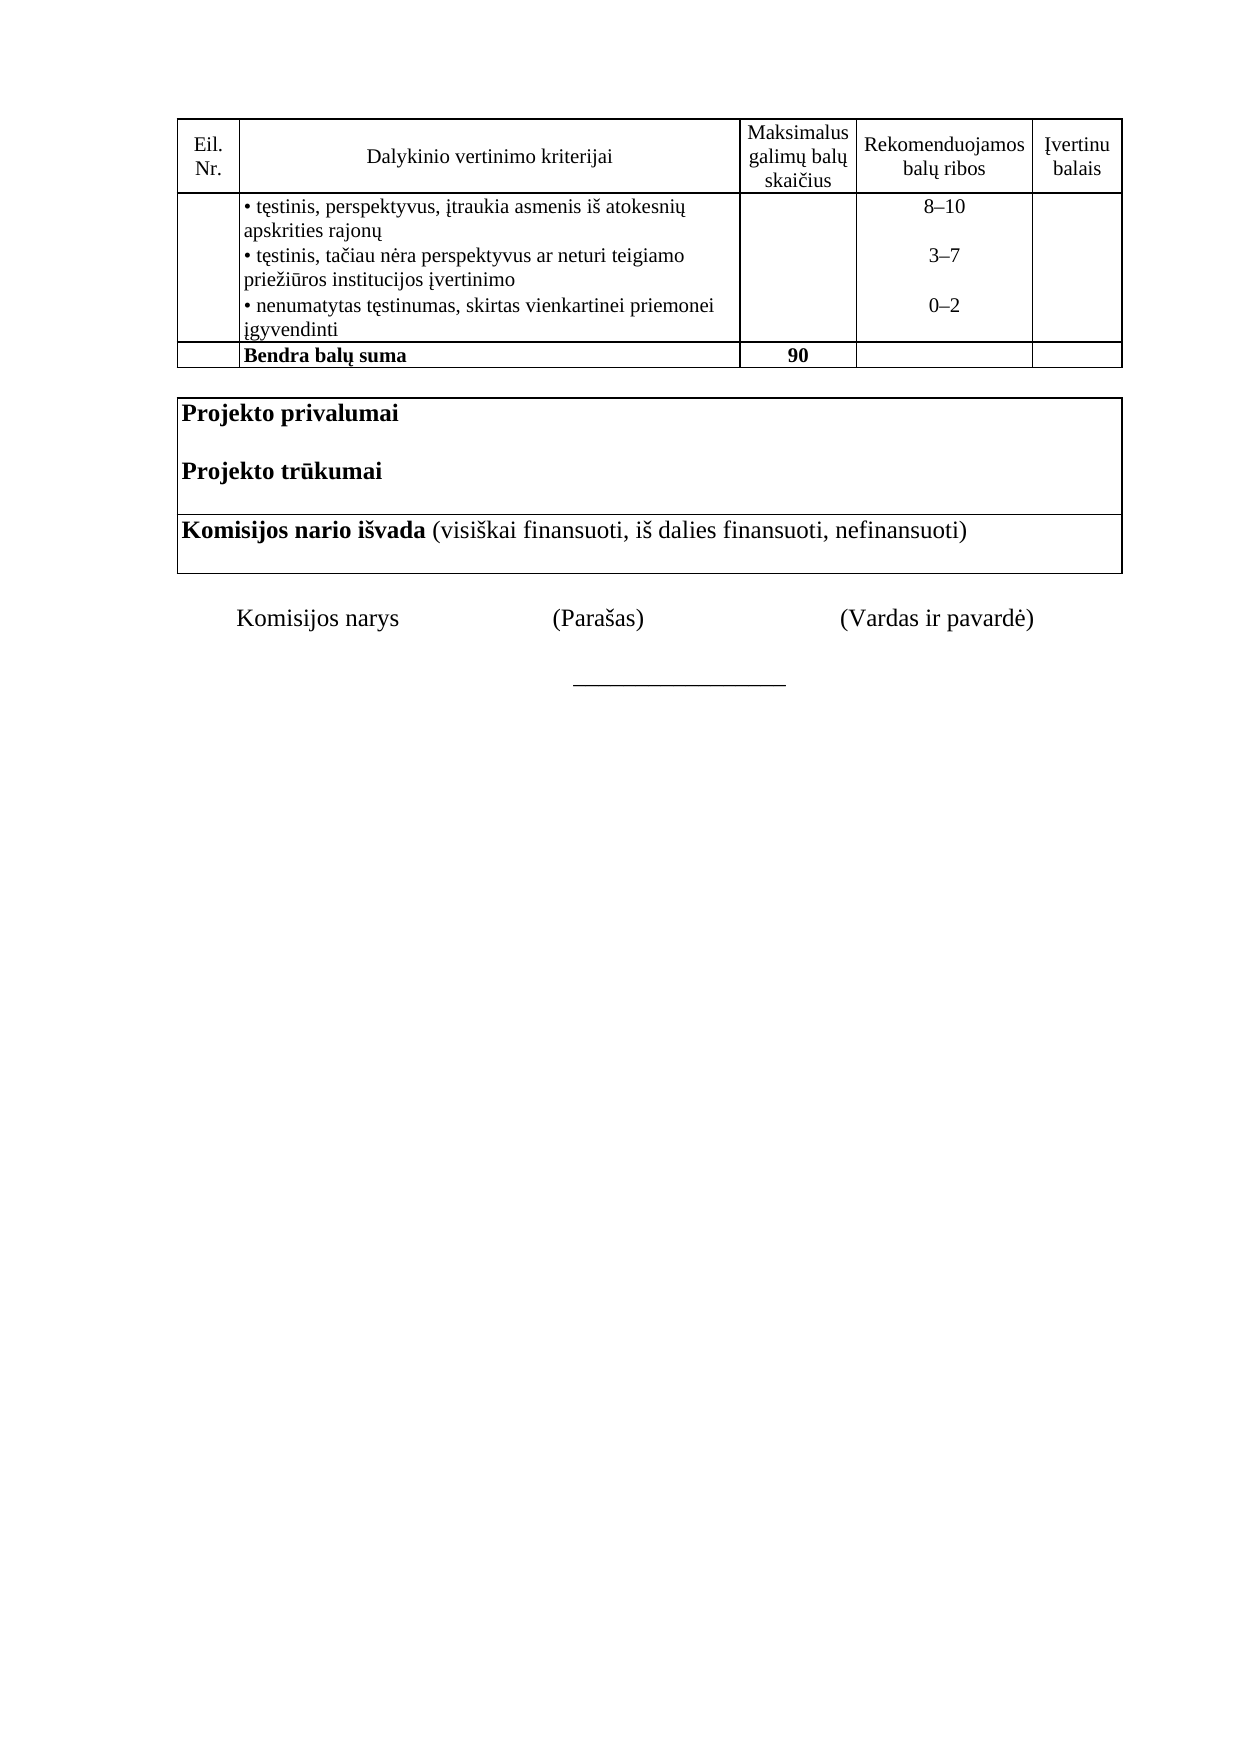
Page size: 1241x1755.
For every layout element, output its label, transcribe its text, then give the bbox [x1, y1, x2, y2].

table_cell [1033, 194, 1121, 341]
table_header Projekto privalumai [178, 399, 1121, 456]
table_cell • nenumatytas tęstinumas, skirtas vienkartinei priemonei įgyvendinti [240, 291, 739, 341]
table_cell Bendra balų suma [240, 343, 739, 367]
table_cell [1033, 343, 1121, 367]
table_header Maksimalus galimų balų skaičius [741, 120, 856, 192]
table_cell [178, 194, 239, 341]
table_cell [741, 194, 856, 341]
table_cell • tęstinis, perspektyvus, įtraukia asmenis iš atokesnių apskrities rajonų [240, 194, 739, 242]
text _________________ [177, 660, 1181, 689]
table_cell Projekto trūkumai [178, 456, 1121, 513]
text Komisijos narys (Parašas) (Vardas ir pavardė) [177, 603, 1181, 632]
table_header Dalykinio vertinimo kriterijai [240, 120, 739, 192]
table_cell • tęstinis, tačiau nėra perspektyvus ar neturi teigiamo priežiūros institucijos įvertinimo [240, 242, 739, 291]
table_cell 0–2 [857, 291, 1032, 341]
table_cell 8–10 [857, 194, 1032, 242]
table_cell 3–7 [857, 242, 1032, 291]
table_cell Komisijos nario išvada (visiškai finansuoti, iš dalies finansuoti, nefinansuoti) [178, 515, 1121, 573]
table_header Rekomenduojamos balų ribos [857, 120, 1032, 192]
table_cell [178, 343, 239, 367]
table_cell [857, 343, 1032, 367]
table_header Įvertinu balais [1033, 120, 1121, 192]
table_header Eil. Nr. [178, 120, 239, 192]
table_cell 90 [741, 343, 856, 367]
